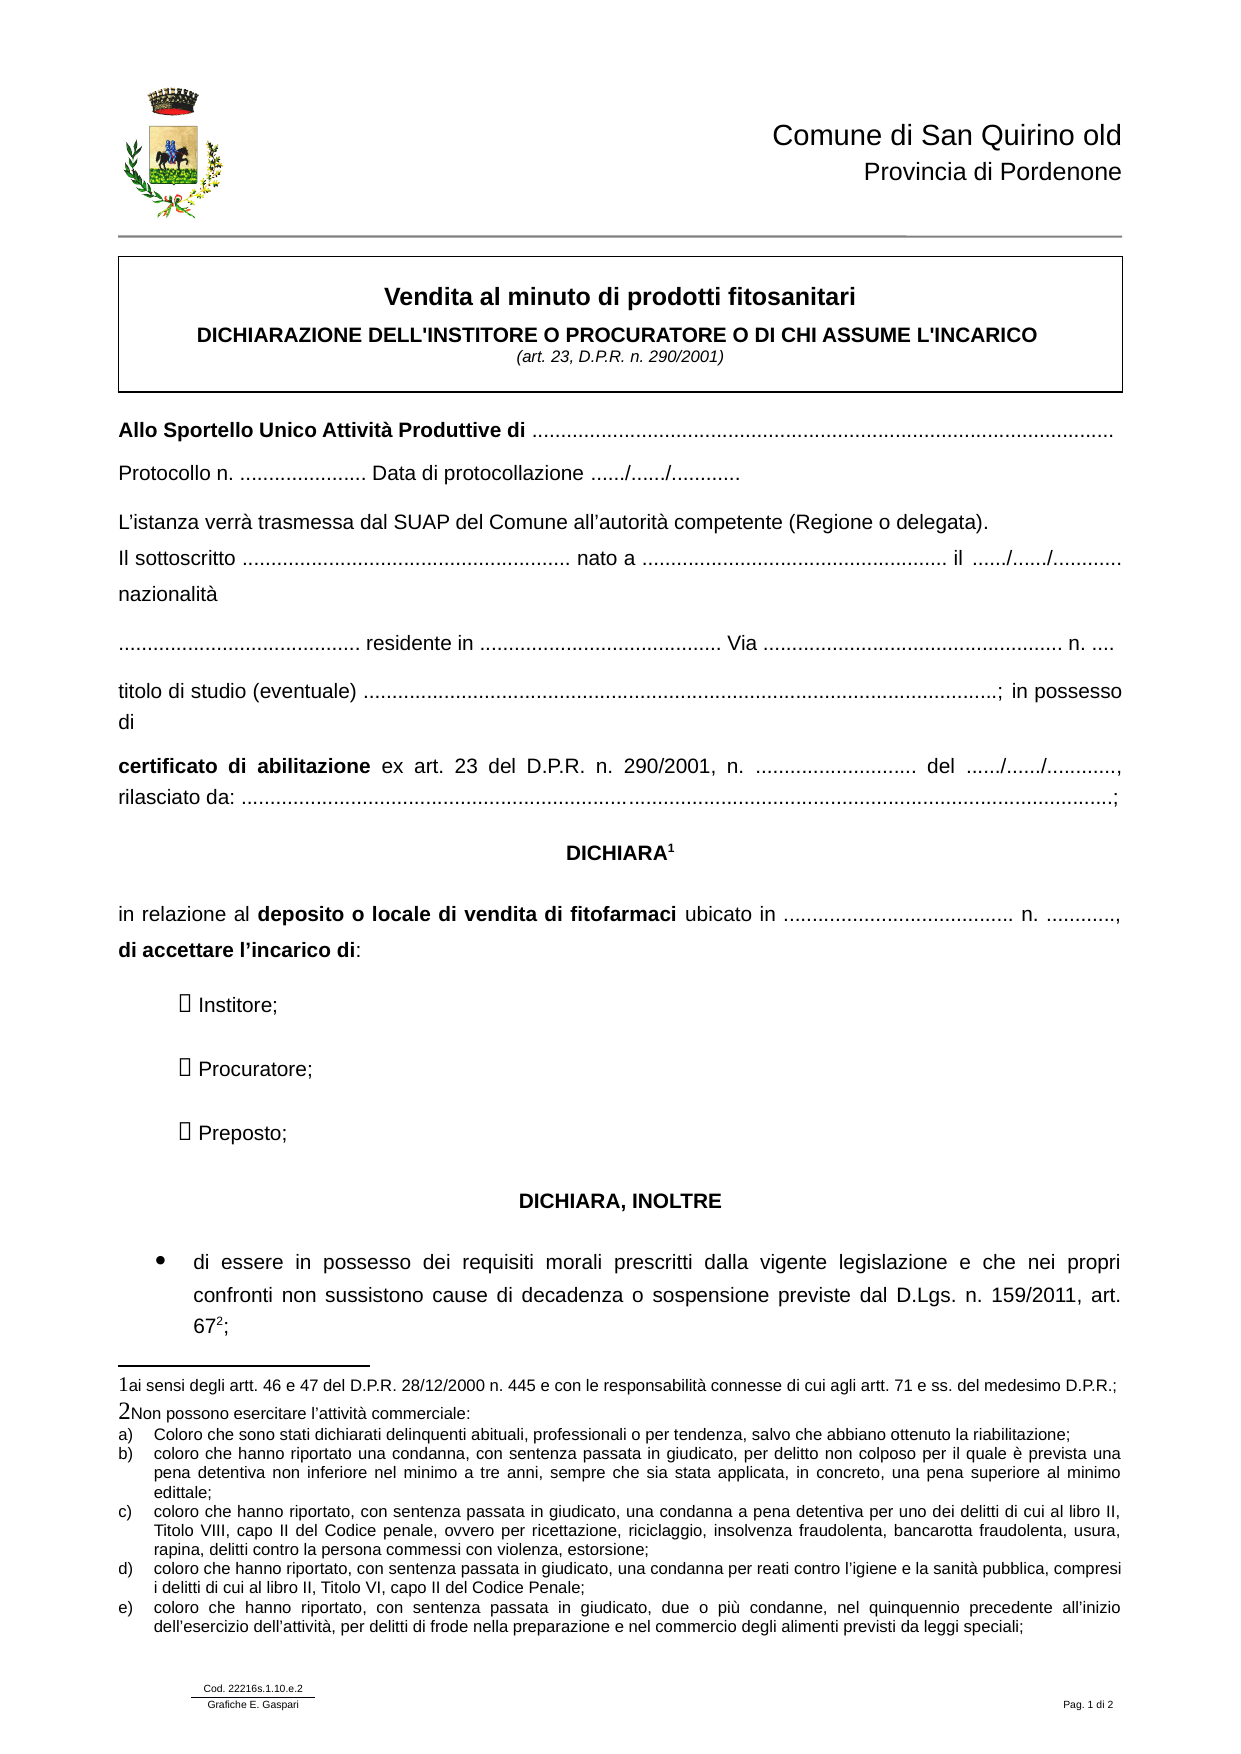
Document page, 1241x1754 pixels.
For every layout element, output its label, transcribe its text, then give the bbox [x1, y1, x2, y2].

list coloro che hanno riportato una condanna, con sentenza passata in giudicato, per delitto non colposo per il quale è prevista una pena detentiva non inferiore nel minimo a tre anni, sempre che sia stata applicata, in concreto, una pena superiore al minimo edittale; [118, 1444, 1122, 1502]
text DICHIARA, INOLTRE [118, 1189, 1122, 1213]
list Non possono esercitare l’attività commerciale: [118, 1396, 1122, 1425]
text Allo Sportello Unico Attività Produttive di ..................................................................................................... [118, 417, 1122, 441]
text .......................................... residente in .......................................... Via .................................................... n. .... [118, 630, 1122, 654]
list coloro che hanno riportato, con sentenza passata in giudicato, due o più condanne, nel quinquennio precedente all’inizio dell’esercizio dell’attività, per delitti di frode nella preparazione e nel commercio degli alimenti previsti da leggi speciali; [118, 1597, 1122, 1636]
list coloro che hanno riportato, con sentenza passata in giudicato, una condanna a pena detentiva per uno dei delitti di cui al libro II, Titolo VIII, capo II del Codice penale, ovvero per ricettazione, riciclaggio, insolvenza fraudolenta, bancarotta fraudolenta, usura, rapina, delitti contro la persona commessi con violenza, estorsione; [118, 1502, 1122, 1559]
text titolo di studio (eventuale) ..............................................................................................................; in possesso di [118, 679, 1122, 734]
text  Procuratore; [177, 1050, 1122, 1084]
picture [122, 87, 224, 219]
text  Institore; [177, 986, 1122, 1020]
table_header Vendita al minuto di prodotti fitosanitari DICHIARAZIONE DELL'INSTITORE O PROCURATORE O DI CHI ASSUME L'INCARICO (art. 23, D.P.R. n. 290/2001) [119, 257, 1122, 391]
text  Preposto; [177, 1113, 1122, 1147]
text ai sensi degli artt. 46 e 47 del D.P.R. 28/12/2000 n. 445 e con le responsabilità connesse di cui agli artt. 71 e ss. del medesimo D.P.R.; [118, 1372, 1122, 1396]
list di essere in possesso dei requisiti morali prescritti dalla vigente legislazione e che nei propri confronti non sussistono cause di decadenza o sospensione previste dal D.Lgs. n. 159/2011, art. 67; [156, 1250, 1122, 1337]
text Comune di San Quirino old [224, 118, 1122, 152]
list Coloro che sono stati dichiarati delinquenti abituali, professionali o per tendenza, salvo che abbiano ottenuto la riabilitazione; [118, 1425, 1122, 1444]
text Protocollo n. ...................... Data di protocollazione ....../....../............ [118, 461, 1122, 485]
text in relazione al deposito o locale di vendita di fitofarmaci ubicato in ........................................ n. ............, di accettare l’incarico di: [118, 902, 1122, 962]
text certificato di abilitazione ex art. 23 del D.P.R. n. 290/2001, n. ............................ del ....../....../............, rilasciato da: .......................................................................................................................................................; [118, 753, 1122, 809]
text L’istanza verrà trasmessa dal SUAP del Comune all’autorità competente (Regione o delegata). [118, 509, 1122, 533]
list coloro che hanno riportato, con sentenza passata in giudicato, una condanna per reati contro l’igiene e la sanità pubblica, compresi i delitti di cui al libro II, Titolo VI, capo II del Codice Penale; [118, 1559, 1122, 1597]
text Il sottoscritto ......................................................... nato a ..................................................... il ....../....../............ nazionalità [118, 546, 1122, 606]
text Provincia di Pordenone [224, 157, 1122, 185]
text DICHIARA [118, 841, 1122, 865]
